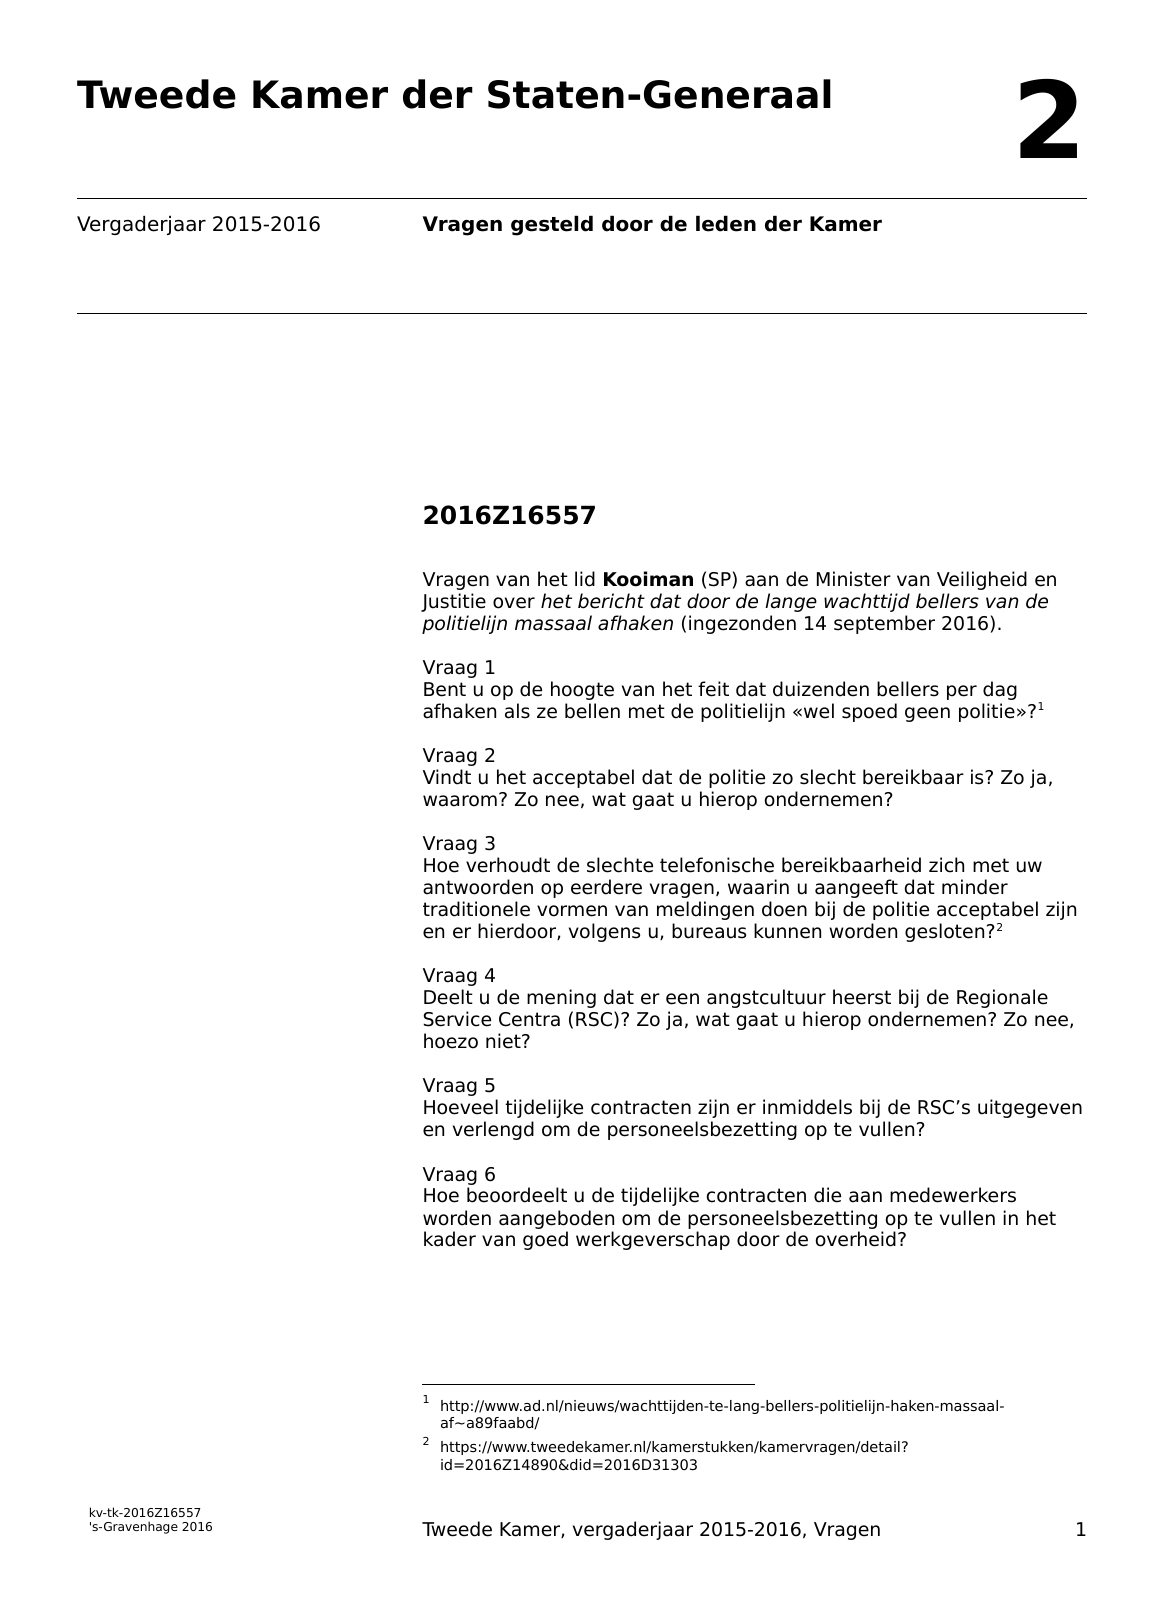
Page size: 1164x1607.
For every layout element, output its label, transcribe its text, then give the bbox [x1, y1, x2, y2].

text kv-tk-2016Z16557 [88, 1506, 323, 1520]
text Vraag 3 [422, 833, 1087, 855]
text https://www.tweedekamer.nl/kamerstukken/kamervragen/detail?id=2016Z14890&did=2016D31303 [422, 1435, 1087, 1474]
text Vraag 2 [422, 745, 1087, 767]
text Vraag 5 [422, 1075, 1087, 1097]
table_header 2 [886, 59, 1087, 198]
text http://www.ad.nl/nieuws/wachttijden-te-lang-bellers-politielijn-haken-massaal-af~a89faabd/ [422, 1393, 1087, 1432]
text 's-Gravenhage 2016 [88, 1520, 323, 1534]
text Vragen van het lid Kooiman (SP) aan de Minister van Veiligheid en Justitie over het bericht dat door de lange wachttijd bellers van de politielijn massaal afhaken (ingezonden 14 september 2016). [422, 569, 1087, 635]
text Hoeveel tijdelijke contracten zijn er inmiddels bij de RSC’s uitgegeven en verlengd om de personeelsbezetting op te vullen? [422, 1097, 1087, 1141]
table_header Tweede Kamer der Staten-Generaal [77, 59, 886, 198]
text Vraag 4 [422, 965, 1087, 987]
text Vindt u het acceptabel dat de politie zo slecht bereikbaar is? Zo ja, waarom? Zo nee, wat gaat u hierop ondernemen? [422, 767, 1087, 811]
table_cell Vragen gesteld door de leden der Kamer [422, 199, 1087, 313]
text Vraag 1 [422, 657, 1087, 679]
text Bent u op de hoogte van het feit dat duizenden bellers per dag afhaken als ze bellen met de politielijn «wel spoed geen politie»? [422, 679, 1087, 723]
text Hoe beoordeelt u de tijdelijke contracten die aan medewerkers worden aangeboden om de personeelsbezetting op te vullen in het kader van goed werkgeverschap door de overheid? [422, 1185, 1087, 1251]
text Vraag 6 [422, 1163, 1087, 1185]
text Deelt u de mening dat er een angstcultuur heerst bij de Regionale Service Centra (RSC)? Zo ja, wat gaat u hierop ondernemen? Zo nee, hoezo niet? [422, 987, 1087, 1053]
table_cell Vergaderjaar 2015-2016 [77, 199, 422, 313]
text Hoe verhoudt de slechte telefonische bereikbaarheid zich met uw antwoorden op eerdere vragen, waarin u aangeeft dat minder traditionele vormen van meldingen doen bij de politie acceptabel zijn en er hierdoor, volgens u, bureaus kunnen worden gesloten? [422, 855, 1087, 943]
text 2016Z16557 [422, 501, 1087, 531]
